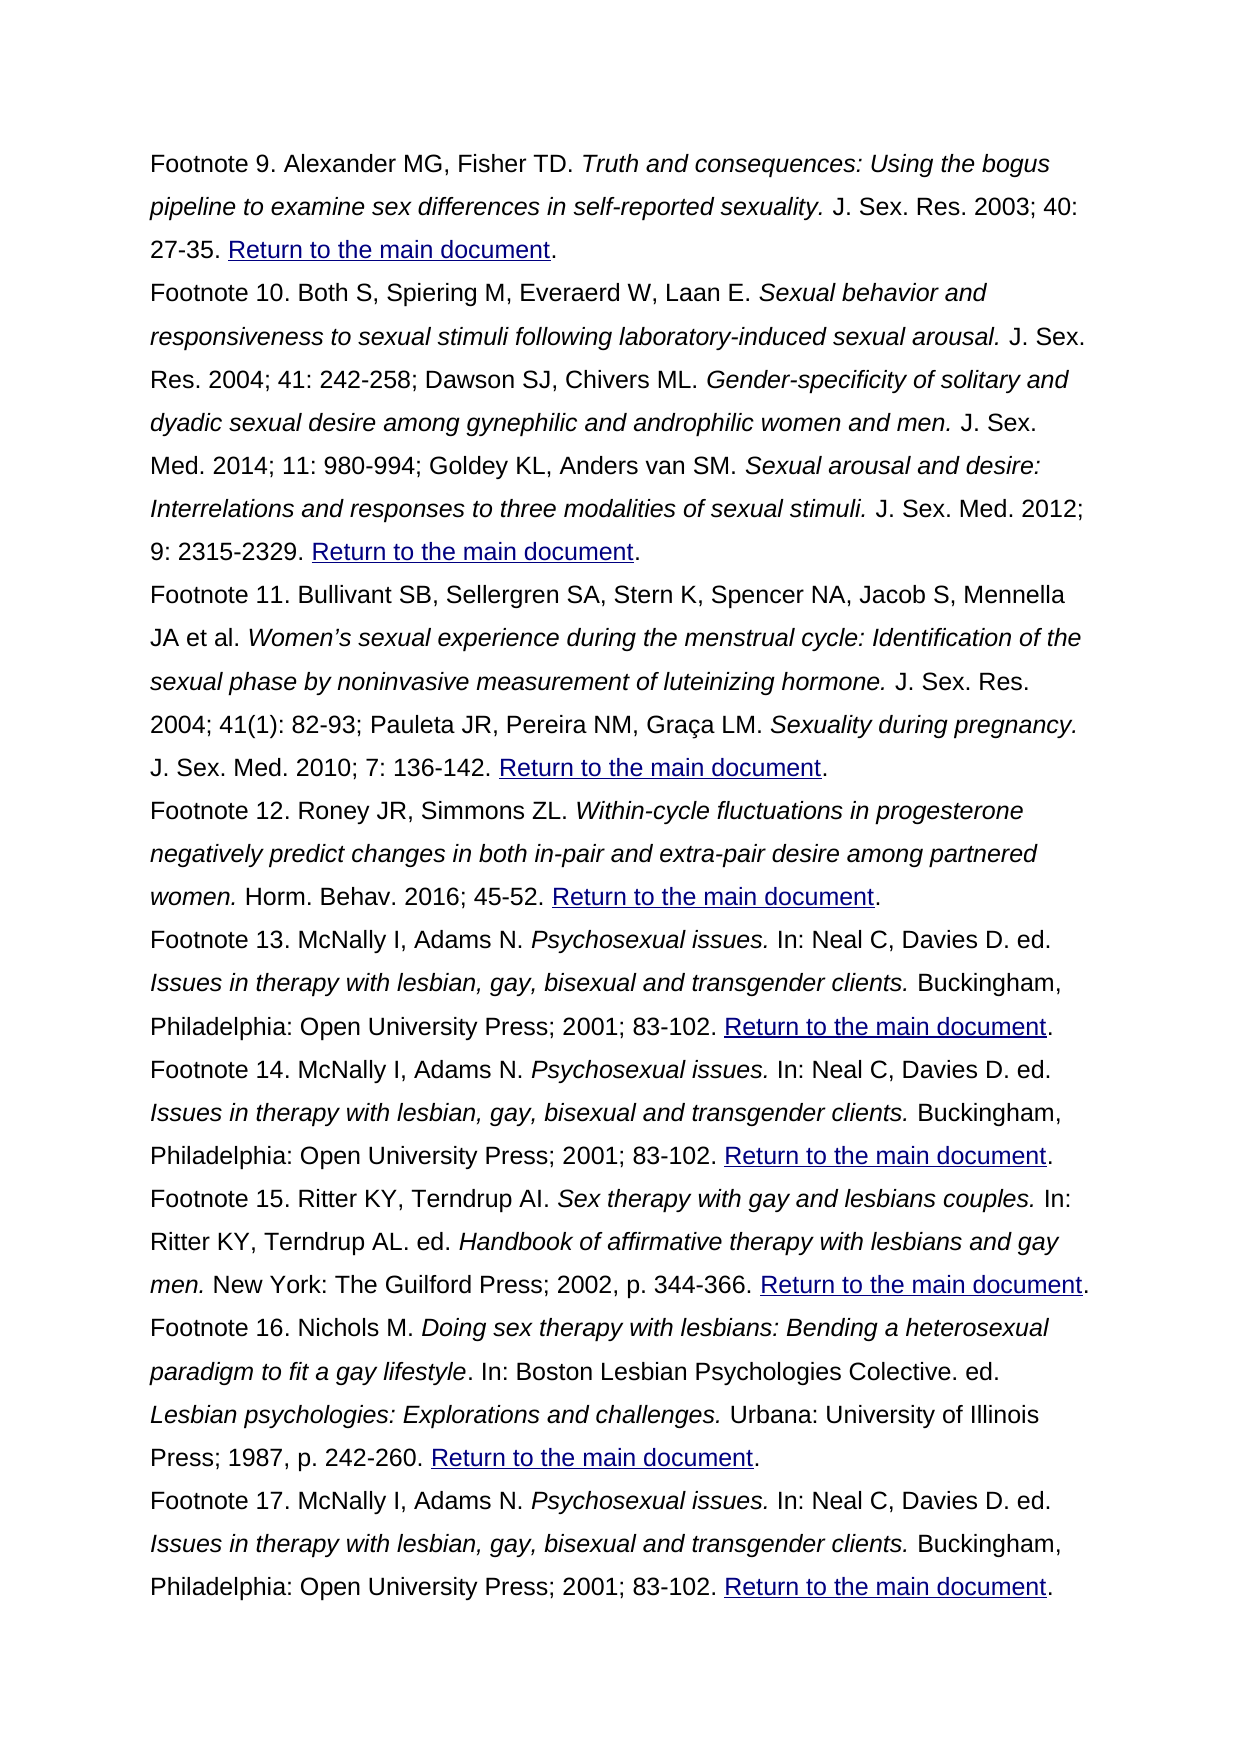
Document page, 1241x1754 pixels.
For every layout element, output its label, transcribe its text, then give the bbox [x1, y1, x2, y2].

text Footnote 17. McNally I, Adams N. Psychosexual issues. In: Neal C, Davies D. ed. Issues in therapy with lesbian, gay, bisexual and transgender clients. Buckingham, Philadelphia: Open University Press; 2001; 83-102. Return to the main document. [150, 1486, 1091, 1601]
text Footnote 15. Ritter KY, Terndrup AI. Sex therapy with gay and lesbians couples. In: Ritter KY, Terndrup AL. ed. Handbook of affirmative therapy with lesbians and gay men. New York: The Guilford Press; 2002, p. 344-366. Return to the main document. [150, 1184, 1091, 1299]
text Footnote 16. Nichols M. Doing sex therapy with lesbians: Bending a heterosexual paradigm to fit a gay lifestyle. In: Boston Lesbian Psychologies Colective. ed. Lesbian psychologies: Explorations and challenges. Urbana: University of Illinois Press; 1987, p. 242-260. Return to the main document. [150, 1313, 1091, 1471]
text Footnote 14. McNally I, Adams N. Psychosexual issues. In: Neal C, Davies D. ed. Issues in therapy with lesbian, gay, bisexual and transgender clients. Buckingham, Philadelphia: Open University Press; 2001; 83-102. Return to the main document. [150, 1054, 1091, 1169]
text Footnote 12. Roney JR, Simmons ZL. Within-cycle fluctuations in progesterone negatively predict changes in both in-pair and extra-pair desire among partnered women. Horm. Behav. 2016; 45-52. Return to the main document. [150, 796, 1091, 911]
text Footnote 11. Bullivant SB, Sellergren SA, Stern K, Spencer NA, Jacob S, Mennella JA et al. Women’s sexual experience during the menstrual cycle: Identification of the sexual phase by noninvasive measurement of luteinizing hormone. J. Sex. Res. 2004; 41(1): 82-93; Pauleta JR, Pereira NM, Graça LM. Sexuality during pregnancy. J. Sex. Med. 2010; 7: 136-142. Return to the main document. [150, 580, 1091, 781]
text Footnote 10. Both S, Spiering M, Everaerd W, Laan E. Sexual behavior and responsiveness to sexual stimuli following laboratory-induced sexual arousal. J. Sex. Res. 2004; 41: 242-258; Dawson SJ, Chivers ML. Gender-specificity of solitary and dyadic sexual desire among gynephilic and androphilic women and men. J. Sex. Med. 2014; 11: 980-994; Goldey KL, Anders van SM. Sexual arousal and desire: Interrelations and responses to three modalities of sexual stimuli. J. Sex. Med. 2012; 9: 2315-2329. Return to the main document. [150, 278, 1091, 566]
text Footnote 13. McNally I, Adams N. Psychosexual issues. In: Neal C, Davies D. ed. Issues in therapy with lesbian, gay, bisexual and transgender clients. Buckingham, Philadelphia: Open University Press; 2001; 83-102. Return to the main document. [150, 925, 1091, 1040]
text Footnote 9. Alexander MG, Fisher TD. Truth and consequences: Using the bogus pipeline to examine sex differences in self-reported sexuality. J. Sex. Res. 2003; 40: 27-35. Return to the main document. [150, 149, 1091, 264]
